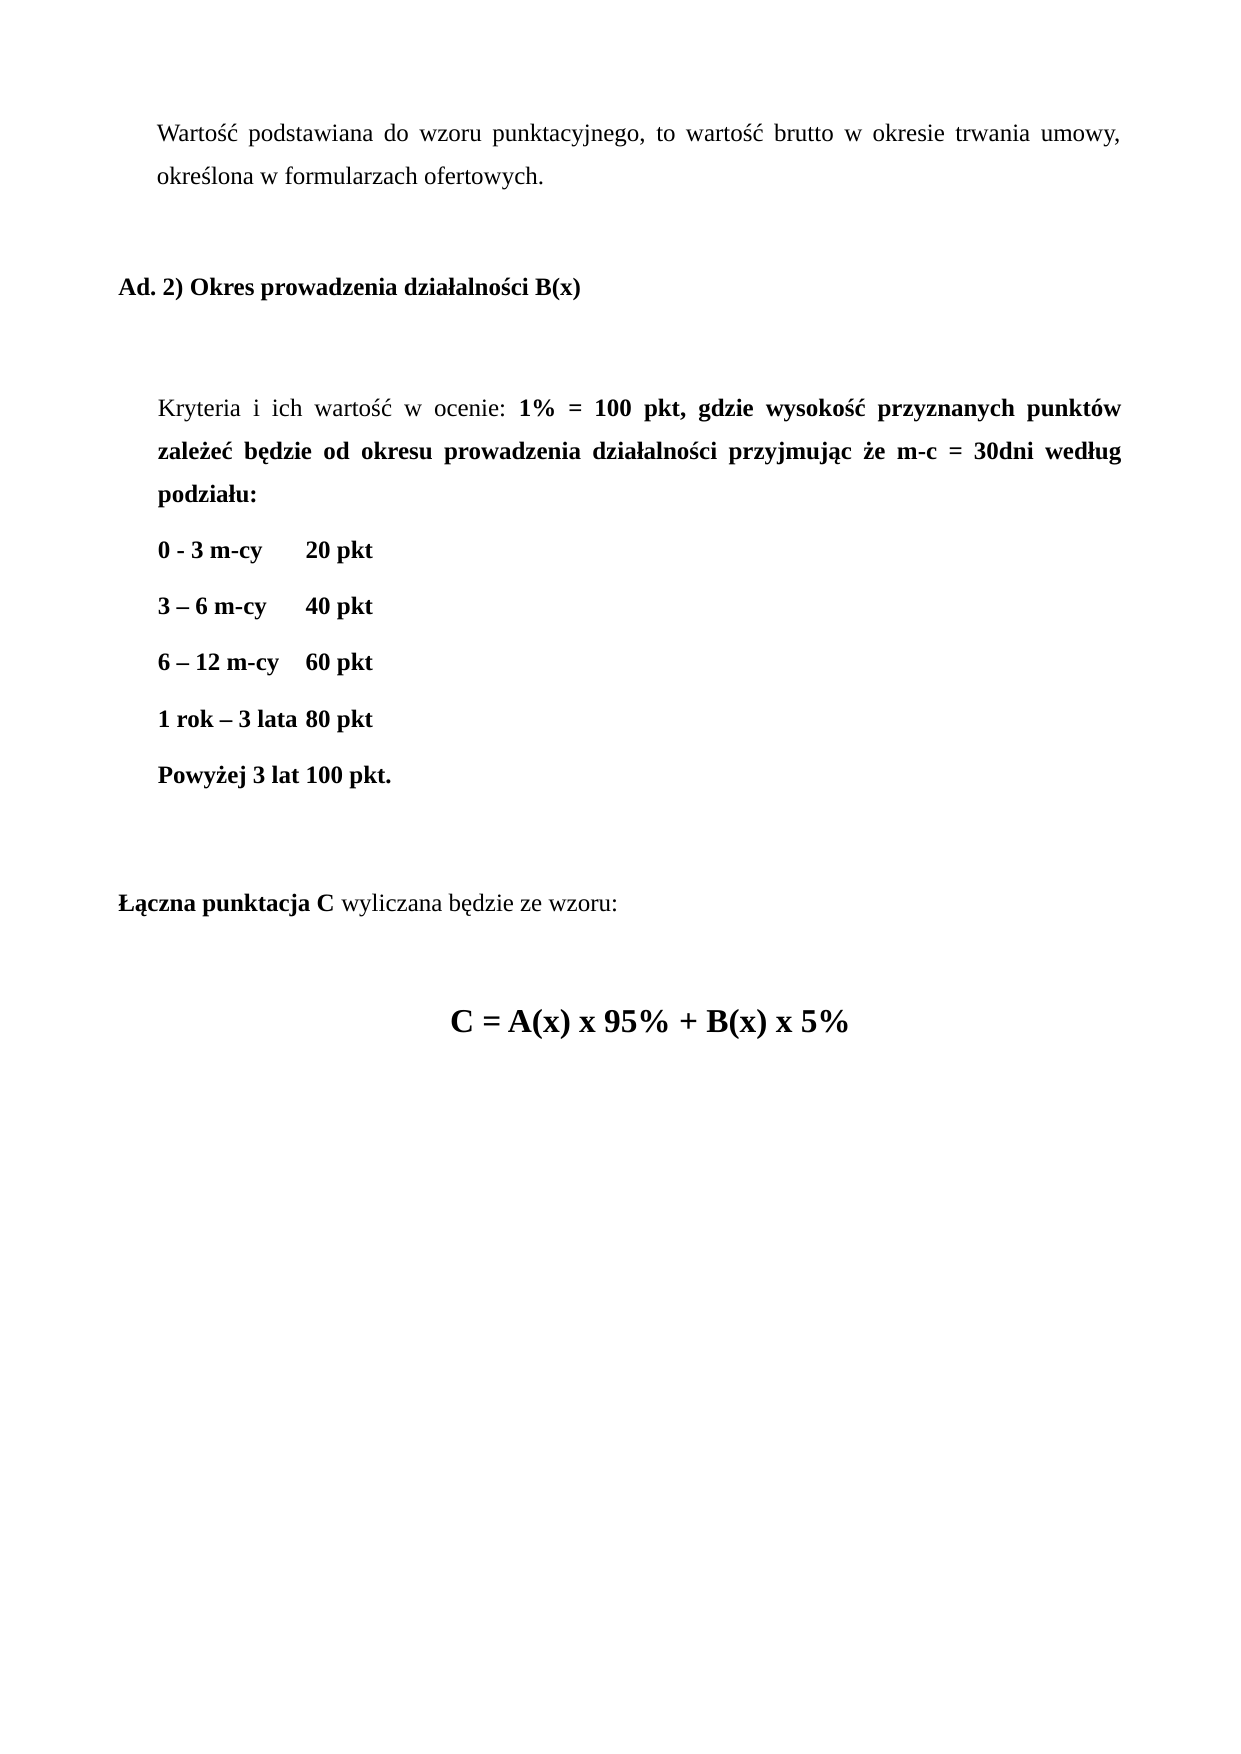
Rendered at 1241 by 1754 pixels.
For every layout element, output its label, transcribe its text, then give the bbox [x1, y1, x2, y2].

text C = A(x) x 95% + B(x) x 5% [178, 1001, 1122, 1039]
text 6 – 12 m-cy 60 pkt [158, 647, 1122, 676]
text Wartość podstawiana do wzoru punktacyjnego, to wartość brutto w okresie trwania umowy, określona w formularzach ofertowych. [157, 118, 1122, 190]
text Kryteria i ich wartość w ocenie: 1% = 100 pkt, gdzie wysokość przyznanych punktów zależeć będzie od okresu prowadzenia działalności przyjmując że m-c = 30dni według podziału: [158, 393, 1122, 508]
text 3 – 6 m-cy 40 pkt [158, 591, 1122, 620]
text Łączna punktacja C wyliczana będzie ze wzoru: [118, 888, 1122, 917]
text 0 - 3 m-cy 20 pkt [158, 535, 1122, 564]
text Ad. 2) Okres prowadzenia działalności B(x) [118, 272, 1122, 301]
text 1 rok – 3 lata 80 pkt [158, 704, 1122, 732]
text Powyżej 3 lat 100 pkt. [158, 760, 1122, 788]
